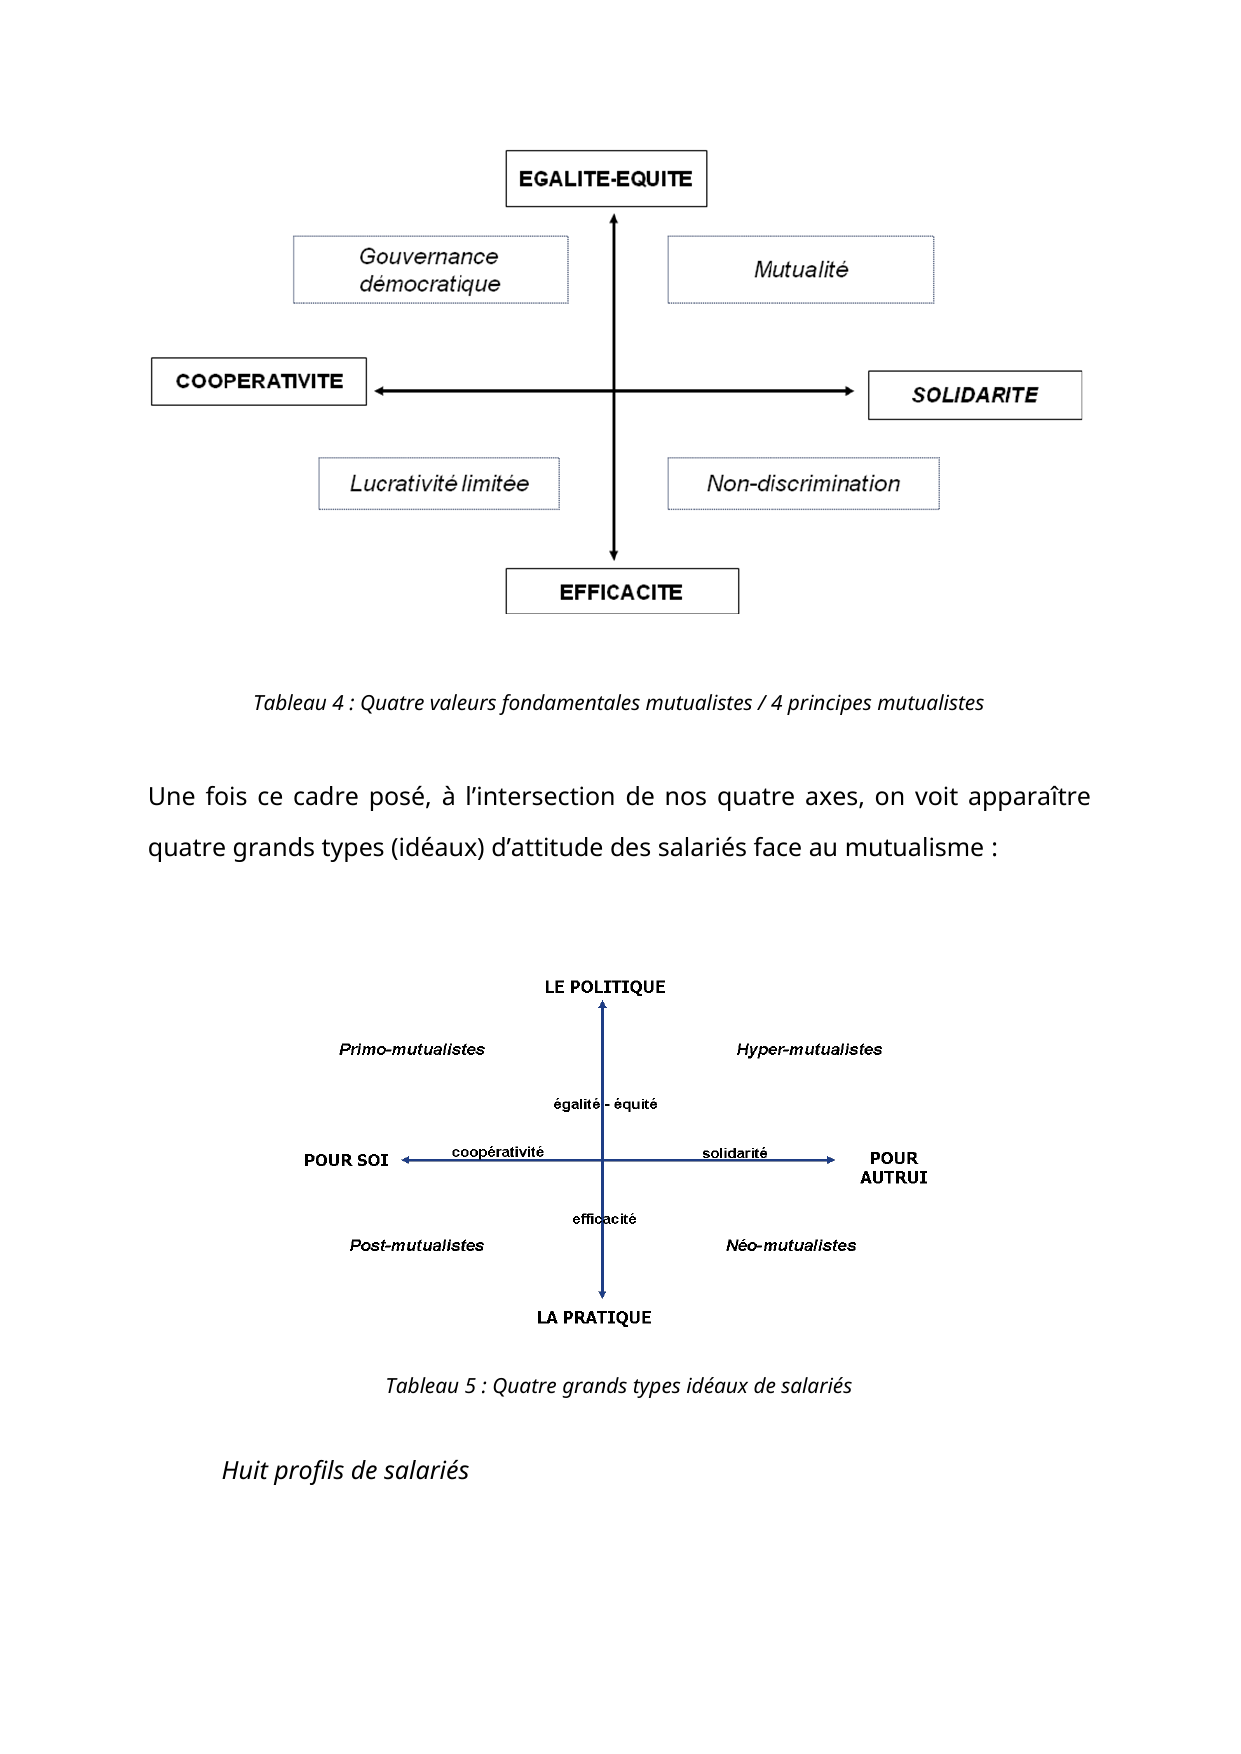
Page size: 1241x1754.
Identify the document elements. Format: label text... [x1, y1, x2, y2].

text Huit profils de salariés [148, 1453, 1093, 1487]
picture [149, 149, 1083, 614]
picture [293, 974, 947, 1332]
text Une fois ce cadre posé, à l’intersection de nos quatre axes, on voit apparaître quatre grands types (idéaux) d’attitude des salariés face au mutualisme : [148, 778, 1093, 863]
text Tableau 4 : Quatre valeurs fondamentales mutualistes / 4 principes mutualistes [148, 688, 1093, 717]
text Tableau 5 : Quatre grands types idéaux de salariés [148, 1371, 1093, 1399]
